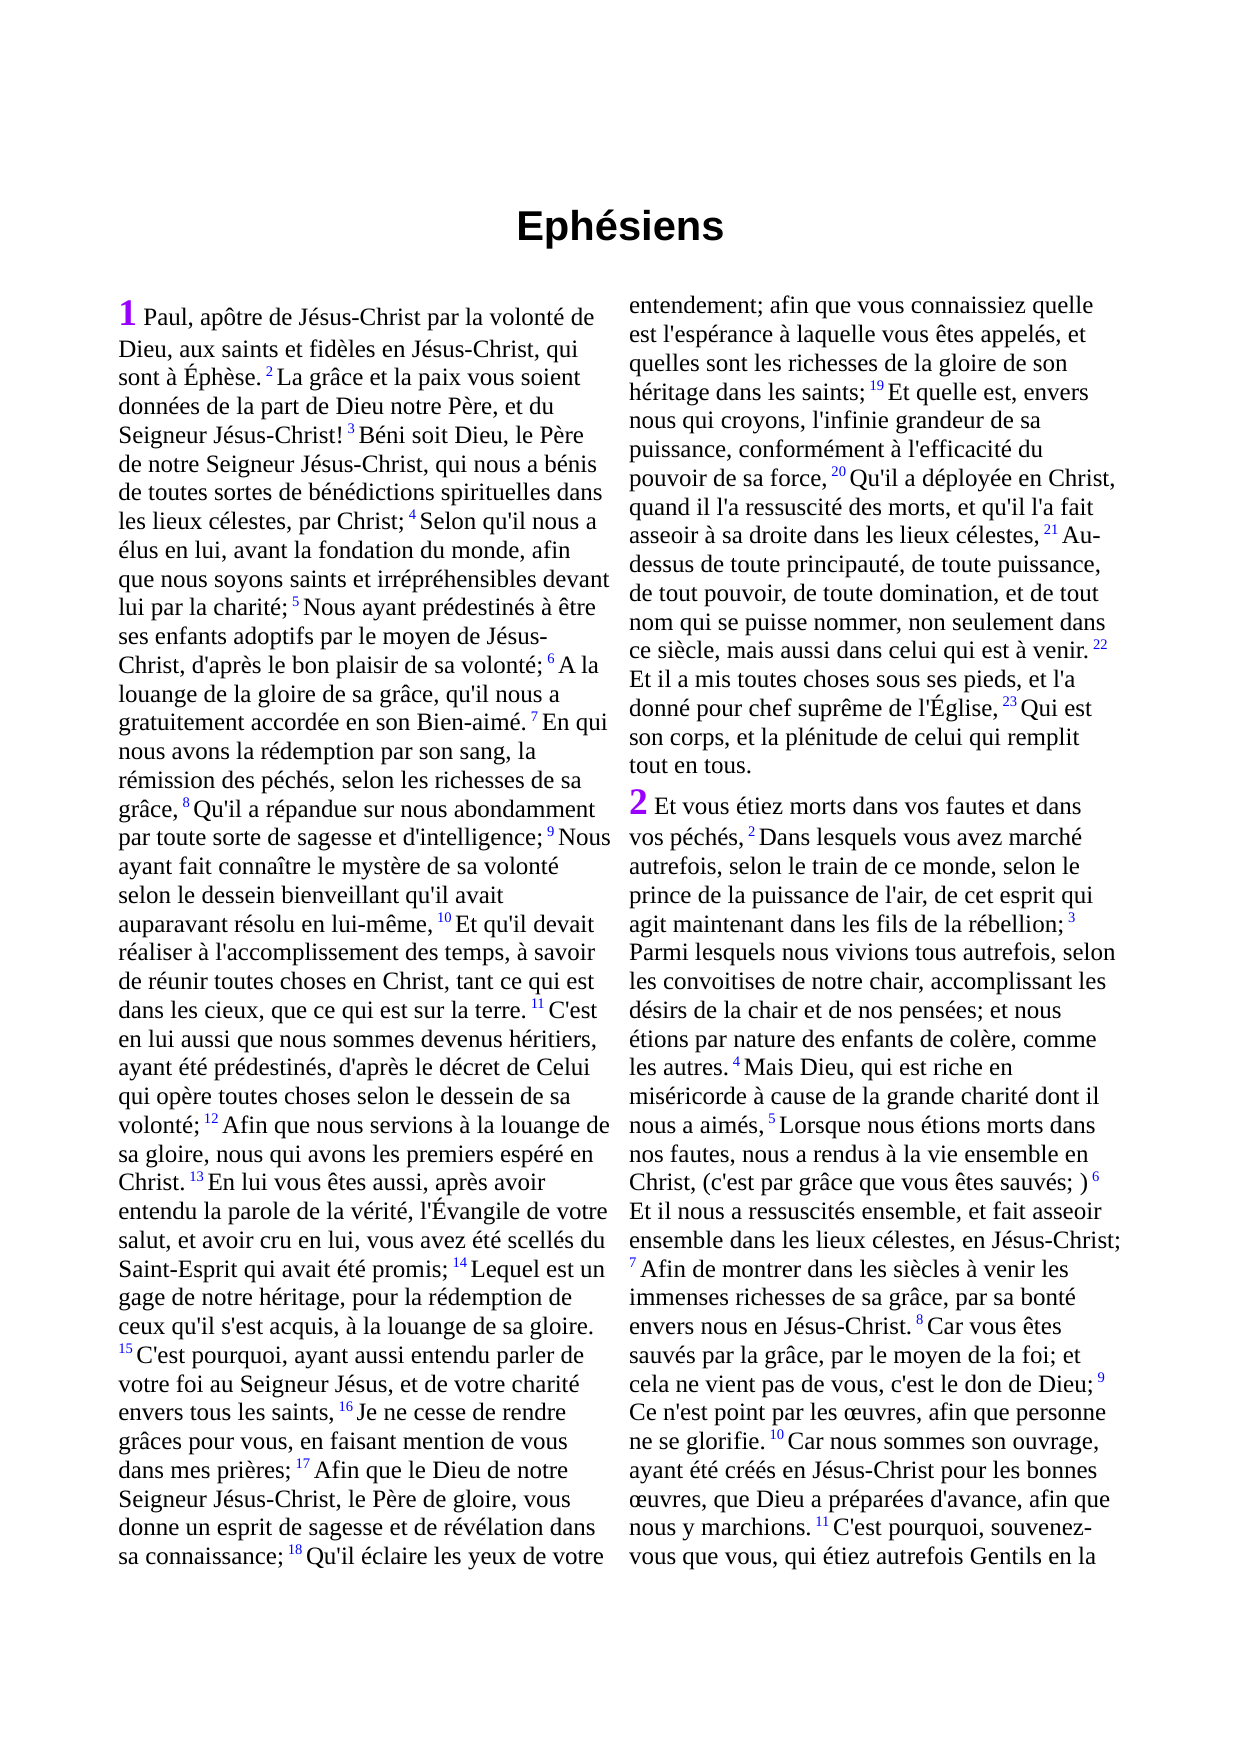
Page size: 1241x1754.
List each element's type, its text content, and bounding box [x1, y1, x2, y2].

text 2 Et vous étiez morts dans vos fautes et dans vos péchés, 2 Dans lesquels vous avez marché autrefois, selon le train de ce monde, selon le prince de la puissance de l'air, de cet esprit qui agit maintenant dans les fils de la rébellion; 3 Parmi lesquels nous vivions tous autrefois, selon les convoitises de notre chair, accomplissant les désirs de la chair et de nos pensées; et nous étions par nature des enfants de colère, comme les autres. 4 Mais Dieu, qui est riche en miséricorde à cause de la grande charité dont il nous a aimés, 5 Lorsque nous étions morts dans nos fautes, nous a rendus à la vie ensemble en Christ, (c'est par grâce que vous êtes sauvés; ) 6 Et il nous a ressuscités ensemble, et fait asseoir ensemble dans les lieux célestes, en Jésus-Christ; 7 Afin de montrer dans les siècles à venir les immenses richesses de sa grâce, par sa bonté envers nous en Jésus-Christ. 8 Car vous êtes sauvés par la grâce, par le moyen de la foi; et cela ne vient pas de vous, c'est le don de Dieu; 9 Ce n'est point par les œuvres, afin que personne ne se glorifie. 10 Car nous sommes son ouvrage, ayant été créés en Jésus-Christ pour les bonnes œuvres, que Dieu a préparées d'avance, afin que nous y marchions. 11 C'est pourquoi, souvenez-vous que vous, qui étiez autrefois Gentils en la [629, 779, 1122, 1570]
title Ephésiens [118, 201, 1122, 249]
text 1 Paul, apôtre de Jésus-Christ par la volonté de Dieu, aux saints et fidèles en Jésus-Christ, qui sont à Éphèse. 2 La grâce et la paix vous soient données de la part de Dieu notre Père, et du Seigneur Jésus-Christ! 3 Béni soit Dieu, le Père de notre Seigneur Jésus-Christ, qui nous a bénis de toutes sortes de bénédictions spirituelles dans les lieux célestes, par Christ; 4 Selon qu'il nous a élus en lui, avant la fondation du monde, afin que nous soyons saints et irrépréhensibles devant lui par la charité; 5 Nous ayant prédestinés à être ses enfants adoptifs par le moyen de Jésus-Christ, d'après le bon plaisir de sa volonté; 6 A la louange de la gloire de sa grâce, qu'il nous a gratuitement accordée en son Bien-aimé. 7 En qui nous avons la rédemption par son sang, la rémission des péchés, selon les richesses de sa grâce, 8 Qu'il a répandue sur nous abondamment par toute sorte de sagesse et d'intelligence; 9 Nous ayant fait connaître le mystère de sa volonté selon le dessein bienveillant qu'il avait auparavant résolu en lui-même, 10 Et qu'il devait réaliser à l'accomplissement des temps, à savoir de réunir toutes choses en Christ, tant ce qui est dans les cieux, que ce qui est sur la terre. 11 C'est en lui aussi que nous sommes devenus héritiers, ayant été prédestinés, d'après le décret de Celui qui opère toutes choses selon le dessein de sa volonté; 12 Afin que nous servions à la louange de sa gloire, nous qui avons les premiers espéré en Christ. 13 En lui vous êtes aussi, après avoir entendu la parole de la vérité, l'Évangile de votre salut, et avoir cru en lui, vous avez été scellés du Saint-Esprit qui avait été promis; 14 Lequel est un gage de notre héritage, pour la rédemption de ceux qu'il s'est acquis, à la louange de sa gloire. 15 C'est pourquoi, ayant aussi entendu parler de votre foi au Seigneur Jésus, et de votre charité envers tous les saints, 16 Je ne cesse de rendre grâces pour vous, en faisant mention de vous dans mes prières; 17 Afin que le Dieu de notre Seigneur Jésus-Christ, le Père de gloire, vous donne un esprit de sagesse et de révélation dans sa connaissance; 18 Qu'il éclaire les yeux de votre [118, 291, 611, 1570]
text entendement; afin que vous connaissiez quelle est l'espérance à laquelle vous êtes appelés, et quelles sont les richesses de la gloire de son héritage dans les saints; 19 Et quelle est, envers nous qui croyons, l'infinie grandeur de sa puissance, conformément à l'efficacité du pouvoir de sa force, 20 Qu'il a déployée en Christ, quand il l'a ressuscité des morts, et qu'il l'a fait asseoir à sa droite dans les lieux célestes, 21 Au-dessus de toute principauté, de toute puissance, de tout pouvoir, de toute domination, et de tout nom qui se puisse nommer, non seulement dans ce siècle, mais aussi dans celui qui est à venir. 22 Et il a mis toutes choses sous ses pieds, et l'a donné pour chef suprême de l'Église, 23 Qui est son corps, et la plénitude de celui qui remplit tout en tous. [629, 291, 1122, 779]
